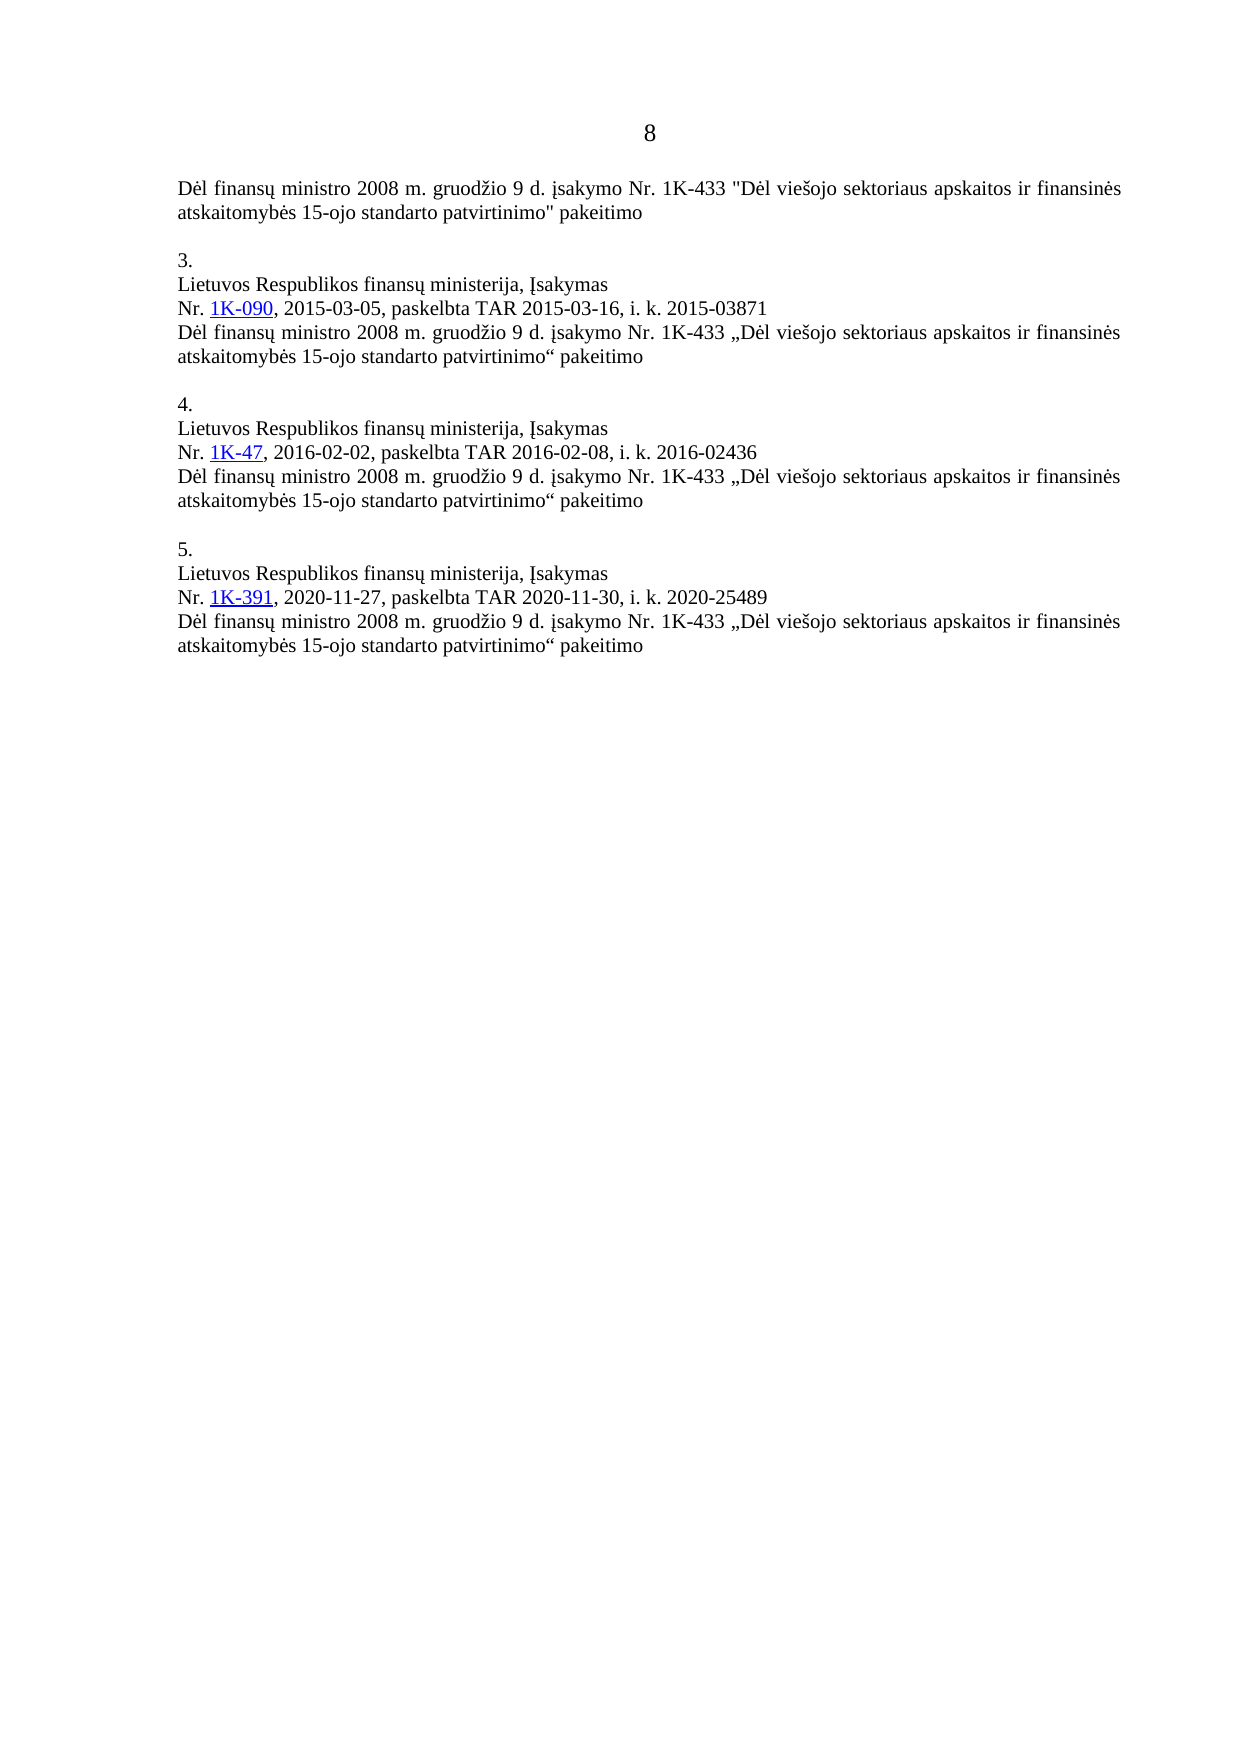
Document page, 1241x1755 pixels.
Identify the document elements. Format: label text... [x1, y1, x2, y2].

text Dėl finansų ministro 2008 m. gruodžio 9 d. įsakymo Nr. 1K-433 „Dėl viešojo sektoriaus apskaitos ir finansinės atskaitomybės 15-ojo standarto patvirtinimo“ pakeitimo [177, 609, 1122, 657]
text 3. [177, 248, 1122, 272]
text Dėl finansų ministro 2008 m. gruodžio 9 d. įsakymo Nr. 1K-433 "Dėl viešojo sektoriaus apskaitos ir finansinės atskaitomybės 15-ojo standarto patvirtinimo" pakeitimo [177, 176, 1122, 224]
text Dėl finansų ministro 2008 m. gruodžio 9 d. įsakymo Nr. 1K-433 „Dėl viešojo sektoriaus apskaitos ir finansinės atskaitomybės 15-ojo standarto patvirtinimo“ pakeitimo [177, 320, 1122, 368]
text Nr. 1K-391, 2020-11-27, paskelbta TAR 2020-11-30, i. k. 2020-25489 [177, 585, 1122, 609]
text Dėl finansų ministro 2008 m. gruodžio 9 d. įsakymo Nr. 1K-433 „Dėl viešojo sektoriaus apskaitos ir finansinės atskaitomybės 15-ojo standarto patvirtinimo“ pakeitimo [177, 464, 1122, 512]
text Lietuvos Respublikos finansų ministerija, Įsakymas [177, 561, 1122, 585]
text Nr. 1K-090, 2015-03-05, paskelbta TAR 2015-03-16, i. k. 2015-03871 [177, 296, 1122, 320]
text 4. [177, 392, 1122, 416]
text Nr. 1K-47, 2016-02-02, paskelbta TAR 2016-02-08, i. k. 2016-02436 [177, 440, 1122, 464]
text Lietuvos Respublikos finansų ministerija, Įsakymas [177, 272, 1122, 296]
text 5. [177, 537, 1122, 561]
text Lietuvos Respublikos finansų ministerija, Įsakymas [177, 416, 1122, 440]
